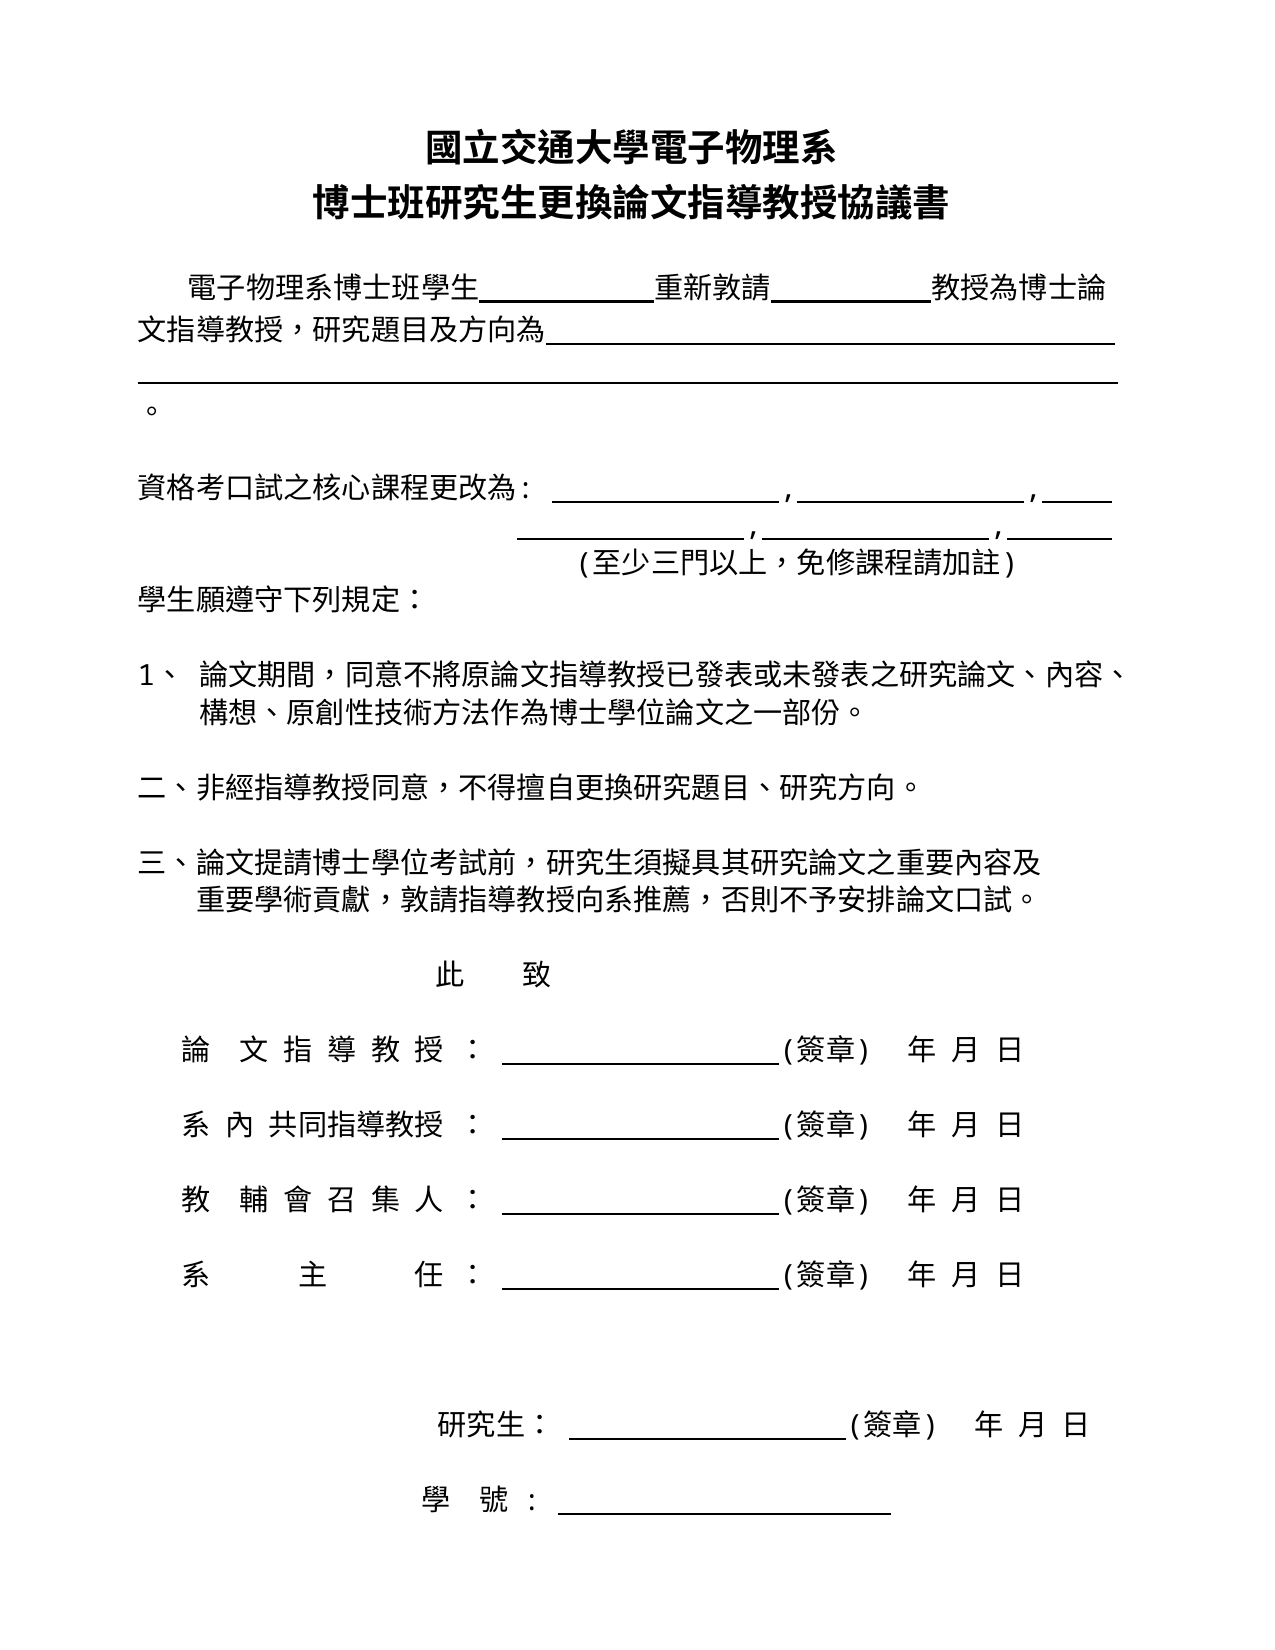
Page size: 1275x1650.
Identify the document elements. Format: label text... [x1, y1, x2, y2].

text , , [137, 506, 1125, 543]
list 論文期間，同意不將原論文指導教授已發表或未發表之研究論文、內容、 [137, 656, 1125, 693]
text 構想、原創性技術方法作為博士學位論文之一部份。 [199, 693, 1125, 731]
text 博士班研究生更換論文指導教授協議書 [137, 172, 1125, 227]
text 系 主 任 ： (簽章) 年 月 日 [137, 1256, 1125, 1293]
text 三、論文提請博士學位考試前，研究生須擬具其研究論文之重要內容及 [137, 843, 1125, 881]
text 研究生： (簽章) 年 月 日 [137, 1406, 1125, 1443]
text 二、非經指導教授同意，不得擅自更換研究題目、研究方向。 [137, 768, 1125, 806]
text 國立交通大學電子物理系 [137, 118, 1125, 172]
text 資格考口試之核心課程更改為: , , [137, 468, 1125, 506]
text 學 號 : [137, 1481, 1125, 1518]
text 系 內 共同指導教授 ： (簽章) 年 月 日 [137, 1106, 1125, 1143]
text 教 輔 會 召 集 人 ： (簽章) 年 月 日 [137, 1181, 1125, 1218]
text 電子物理系博士班學生 重新敦請 教授為博士論文指導教授，研究題目及方向為 [137, 264, 1125, 349]
text 論 文 指 導 教 授 ： (簽章) 年 月 日 [137, 1031, 1125, 1068]
text 此 致 [137, 956, 1125, 993]
text 重要學術貢獻，敦請指導教授向系推薦，否則不予安排論文口試。 [137, 881, 1125, 918]
text (至少三門以上，免修課程請加註) [137, 543, 1125, 581]
text 學生願遵守下列規定： [137, 581, 1125, 618]
text 。 [137, 349, 1125, 431]
